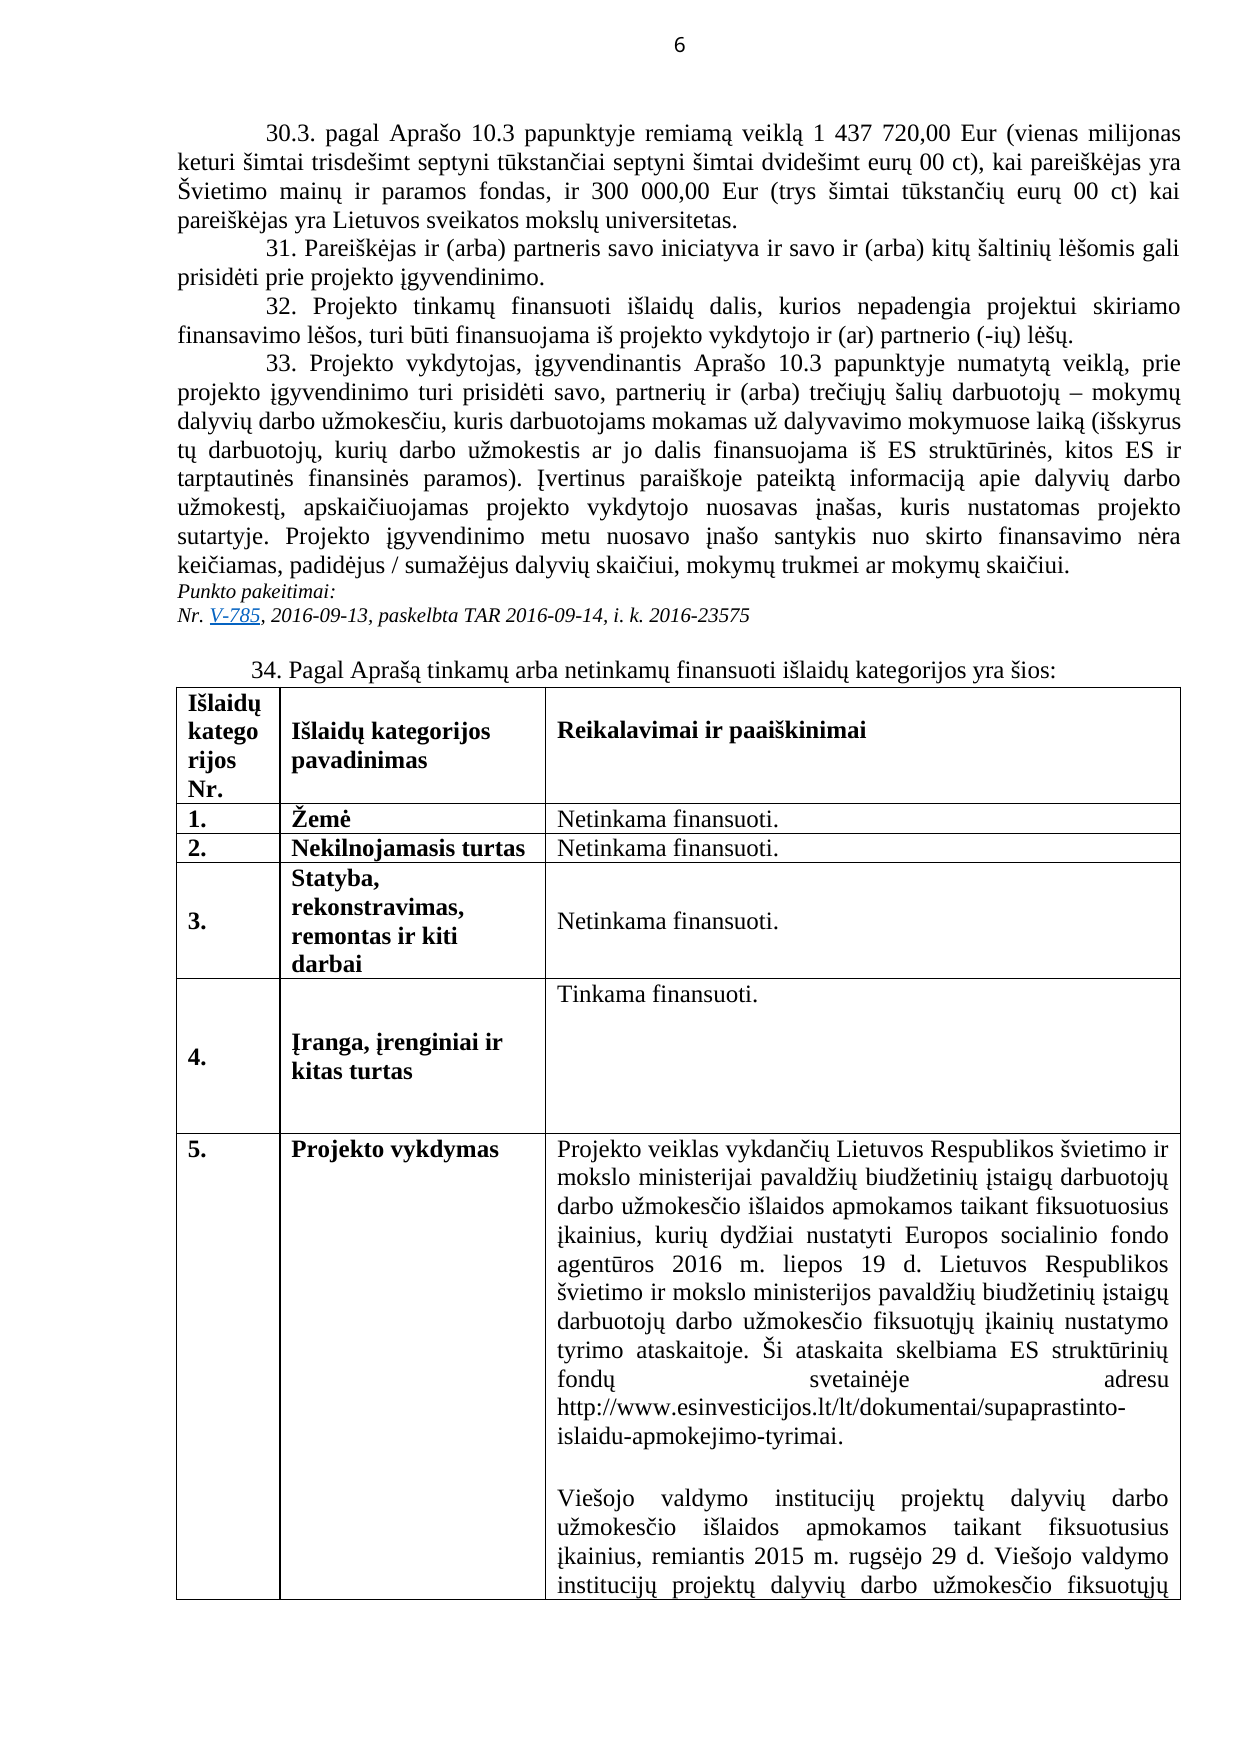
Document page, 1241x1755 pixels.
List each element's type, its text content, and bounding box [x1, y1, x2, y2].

table_cell 4. [177, 979, 279, 1133]
table_cell 3. [177, 863, 279, 978]
text 34. Pagal Aprašą tinkamų arba netinkamų finansuoti išlaidų kategorijos yra šios: [177, 655, 1182, 684]
table_cell 5. [177, 1134, 279, 1598]
table_cell Projekto vykdymas [281, 1134, 545, 1598]
table_cell Įranga, įrenginiai ir kitas turtas [281, 979, 545, 1133]
table_header Išlaidų kategorijos Nr. [177, 688, 279, 803]
text 33. Projekto vykdytojas, įgyvendinantis Aprašo 10.3 papunktyje numatytą veiklą, prie projekto įgyvendinimo turi prisidėti savo, partnerių ir (arba) trečiųjų šalių darbuotojų – mokymų dalyvių darbo užmokesčiu, kuris darbuotojams mokamas už dalyvavimo mokymuose laiką (išskyrus tų darbuotojų, kurių darbo užmokestis ar jo dalis finansuojama iš ES struktūrinės, kitos ES ir tarptautinės finansinės paramos). Įvertinus paraiškoje pateiktą informaciją apie dalyvių darbo užmokestį, apskaičiuojamas projekto vykdytojo nuosavas įnašas, kuris nustatomas projekto sutartyje. Projekto įgyvendinimo metu nuosavo įnašo santykis nuo skirto finansavimo nėra keičiamas, padidėjus / sumažėjus dalyvių skaičiui, mokymų trukmei ar mokymų skaičiui. [177, 348, 1182, 578]
text 31. Pareiškėjas ir (arba) partneris savo iniciatyva ir savo ir (arba) kitų šaltinių lėšomis gali prisidėti prie projekto įgyvendinimo. [177, 233, 1182, 291]
text 32. Projekto tinkamų finansuoti išlaidų dalis, kurios nepadengia projektui skiriamo finansavimo lėšos, turi būti finansuojama iš projekto vykdytojo ir (ar) partnerio (-ių) lėšų. [177, 291, 1182, 348]
table_cell Projekto veiklas vykdančių Lietuvos Respublikos švietimo ir mokslo ministerijai pavaldžių biudžetinių įstaigų darbuotojų darbo užmokesčio išlaidos apmokamos taikant fiksuotuosius įkainius, kurių dydžiai nustatyti Europos socialinio fondo agentūros 2016 m. liepos 19 d. Lietuvos Respublikos švietimo ir mokslo ministerijos pavaldžių biudžetinių įstaigų darbuotojų darbo užmokesčio fiksuotųjų įkainių nustatymo tyrimo ataskaitoje. Ši ataskaita skelbiama ES struktūrinių fondų svetainėje adresu http://www.esinvesticijos.lt/lt/dokumentai/supaprastinto-islaidu-apmokejimo-tyrimai. Viešojo valdymo institucijų projektų dalyvių darbo užmokesčio išlaidos apmokamos taikant fiksuotusius įkainius, remiantis 2015 m. rugsėjo 29 d. Viešojo valdymo institucijų projektų dalyvių darbo užmokesčio fiksuotųjų [546, 1134, 1180, 1598]
table_cell 1. [177, 804, 279, 832]
table_cell Žemė [281, 804, 545, 832]
table_cell Nekilnojamasis turtas [281, 834, 545, 862]
table_cell Statyba, rekonstravimas, remontas ir kiti darbai [281, 863, 545, 978]
table_cell Netinkama finansuoti. [546, 834, 1180, 862]
table_cell Tinkama finansuoti. [546, 979, 1180, 1133]
text Punkto pakeitimai: [177, 578, 1182, 603]
text Nr. V-785, 2016-09-13, paskelbta TAR 2016-09-14, i. k. 2016-23575 [177, 603, 1182, 627]
table_header Išlaidų kategorijos pavadinimas [281, 688, 545, 803]
table_cell Netinkama finansuoti. [546, 863, 1180, 978]
table_cell 2. [177, 834, 279, 862]
text 30.3. pagal Aprašo 10.3 papunktyje remiamą veiklą 1 437 720,00 Eur (vienas milijonas keturi šimtai trisdešimt septyni tūkstančiai septyni šimtai dvidešimt eurų 00 ct), kai pareiškėjas yra Švietimo mainų ir paramos fondas, ir 300 000,00 Eur (trys šimtai tūkstančių eurų 00 ct) kai pareiškėjas yra Lietuvos sveikatos mokslų universitetas. [177, 118, 1182, 233]
table_header Reikalavimai ir paaiškinimai [546, 688, 1180, 803]
table_cell Netinkama finansuoti. [546, 804, 1180, 832]
